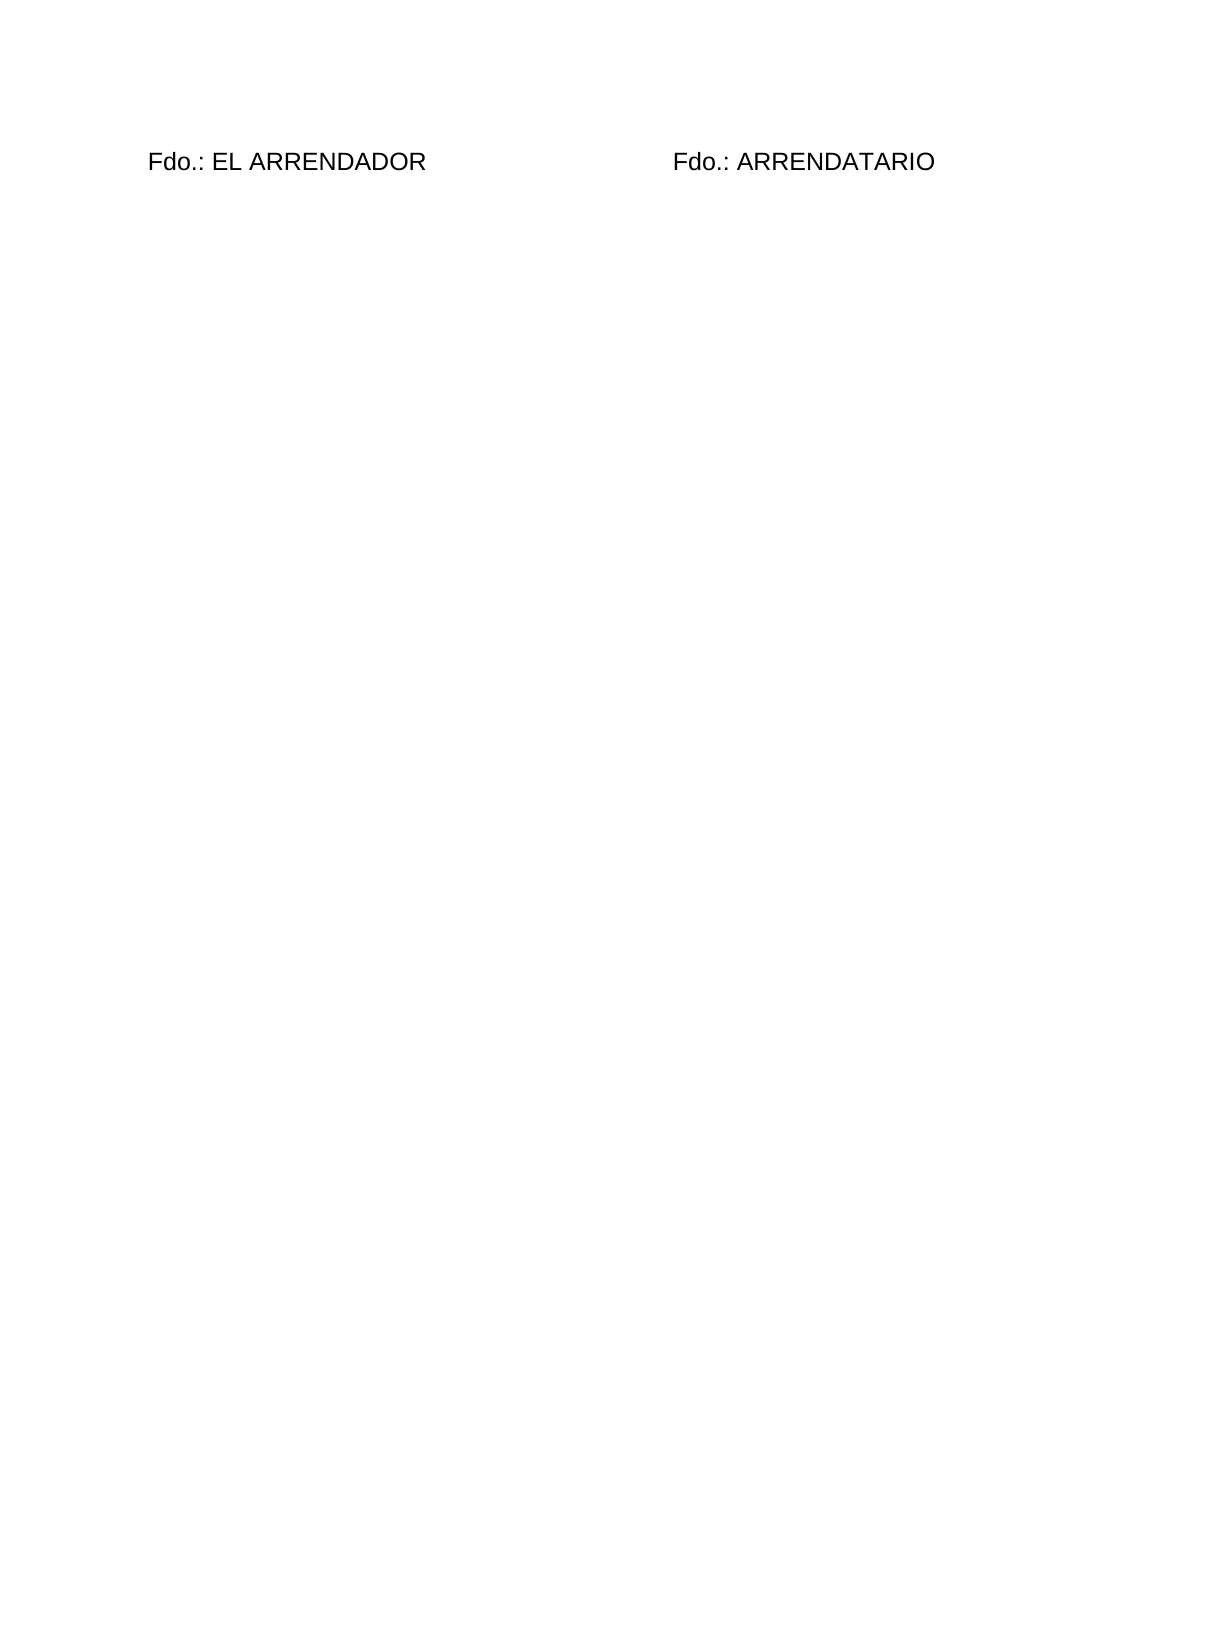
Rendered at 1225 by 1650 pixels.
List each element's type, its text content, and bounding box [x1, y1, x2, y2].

text Fdo.: EL ARRENDADOR Fdo.: ARRENDATARIO [148, 147, 1107, 176]
